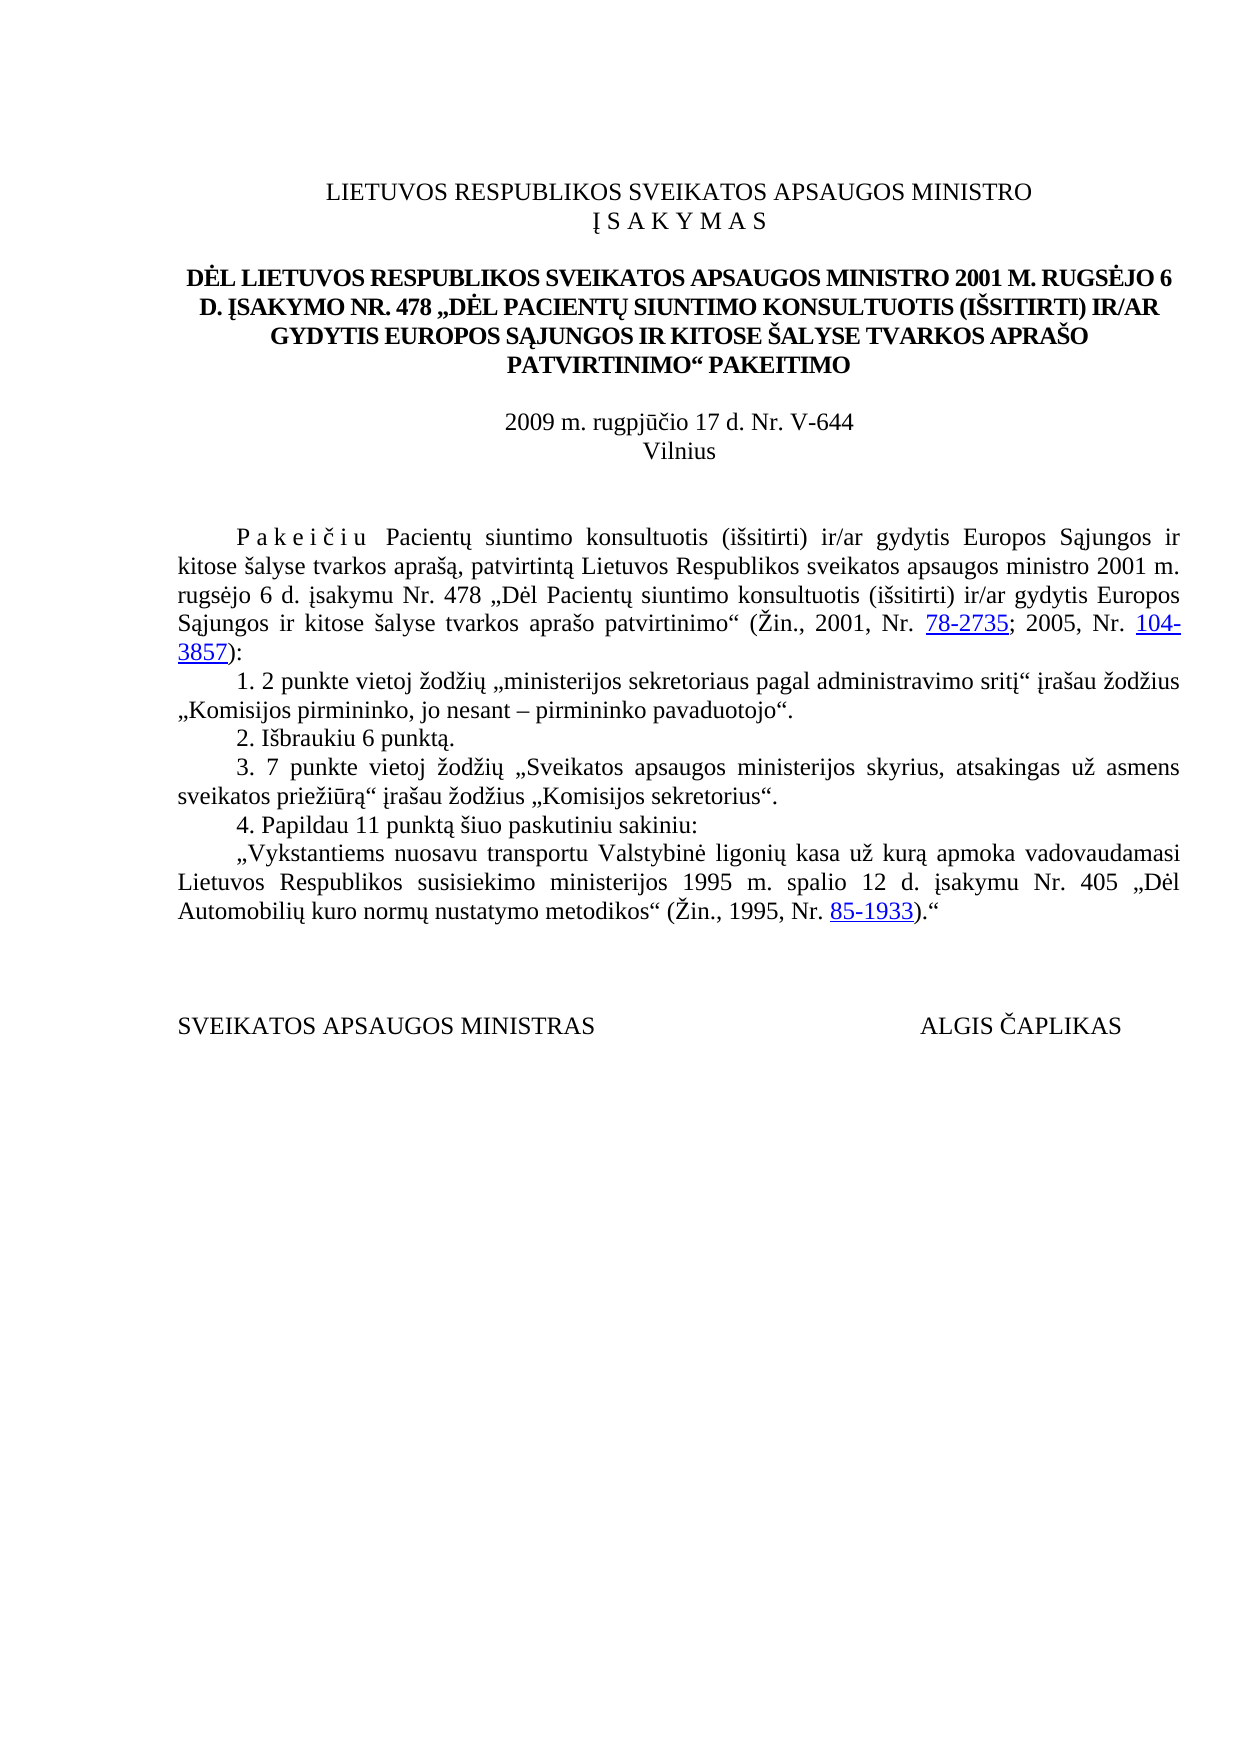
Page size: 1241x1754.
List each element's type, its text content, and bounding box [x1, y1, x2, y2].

text 2. Išbraukiu 6 punktą. [177, 723, 1181, 752]
text 3. 7 punkte vietoj žodžių „Sveikatos apsaugos ministerijos skyrius, atsakingas už asmens sveikatos priežiūrą“ įrašau žodžius „Komisijos sekretorius“. [177, 752, 1181, 810]
text 2009 m. rugpjūčio 17 d. Nr. V-644 [177, 407, 1181, 436]
text DĖL LIETUVOS RESPUBLIKOS SVEIKATOS APSAUGOS MINISTRO 2001 M. RUGSĖJO 6 D. ĮSAKYMO nR. 478 „DĖL pacientų SIUNTIMO KONSULTUOTIS (IŠSITIRTI) IR/AR GYDYTIS EUROPOS SĄJUNGOS IR KITOSE ŠALYSE TVARKOS APRAŠO patvirtinimo“ PAKEITIMO [177, 263, 1181, 378]
text ĮSAKYMAS [177, 206, 1181, 235]
text SVEIKATOS APSAUGOS MINISTRAS ALGIS ČAPLIKAS [177, 1011, 1181, 1040]
text 1. 2 punkte vietoj žodžių „ministerijos sekretoriaus pagal administravimo sritį“ įrašau žodžius „Komisijos pirmininko, jo nesant – pirmininko pavaduotojo“. [177, 666, 1181, 723]
text Vilnius [177, 436, 1181, 465]
text LIETUVOS RESPUBLIKOS SVEIKATOS APSAUGOS MINISTRO [177, 177, 1181, 206]
text „Vykstantiems nuosavu transportu Valstybinė ligonių kasa už kurą apmoka vadovaudamasi Lietuvos Respublikos susisiekimo ministerijos 1995 m. spalio 12 d. įsakymu Nr. 405 „Dėl Automobilių kuro normų nustatymo metodikos“ (Žin., 1995, Nr. 85-1933).“ [177, 838, 1181, 925]
text 4. Papildau 11 punktą šiuo paskutiniu sakiniu: [177, 810, 1181, 838]
text Pakeičiu Pacientų siuntimo konsultuotis (išsitirti) ir/ar gydytis Europos Sąjungos ir kitose šalyse tvarkos aprašą, patvirtintą Lietuvos Respublikos sveikatos apsaugos ministro 2001 m. rugsėjo 6 d. įsakymu Nr. 478 „Dėl Pacientų siuntimo konsultuotis (išsitirti) ir/ar gydytis Europos Sąjungos ir kitose šalyse tvarkos aprašo patvirtinimo“ (Žin., 2001, Nr. 78-2735; 2005, Nr. 104-3857): [177, 522, 1181, 666]
